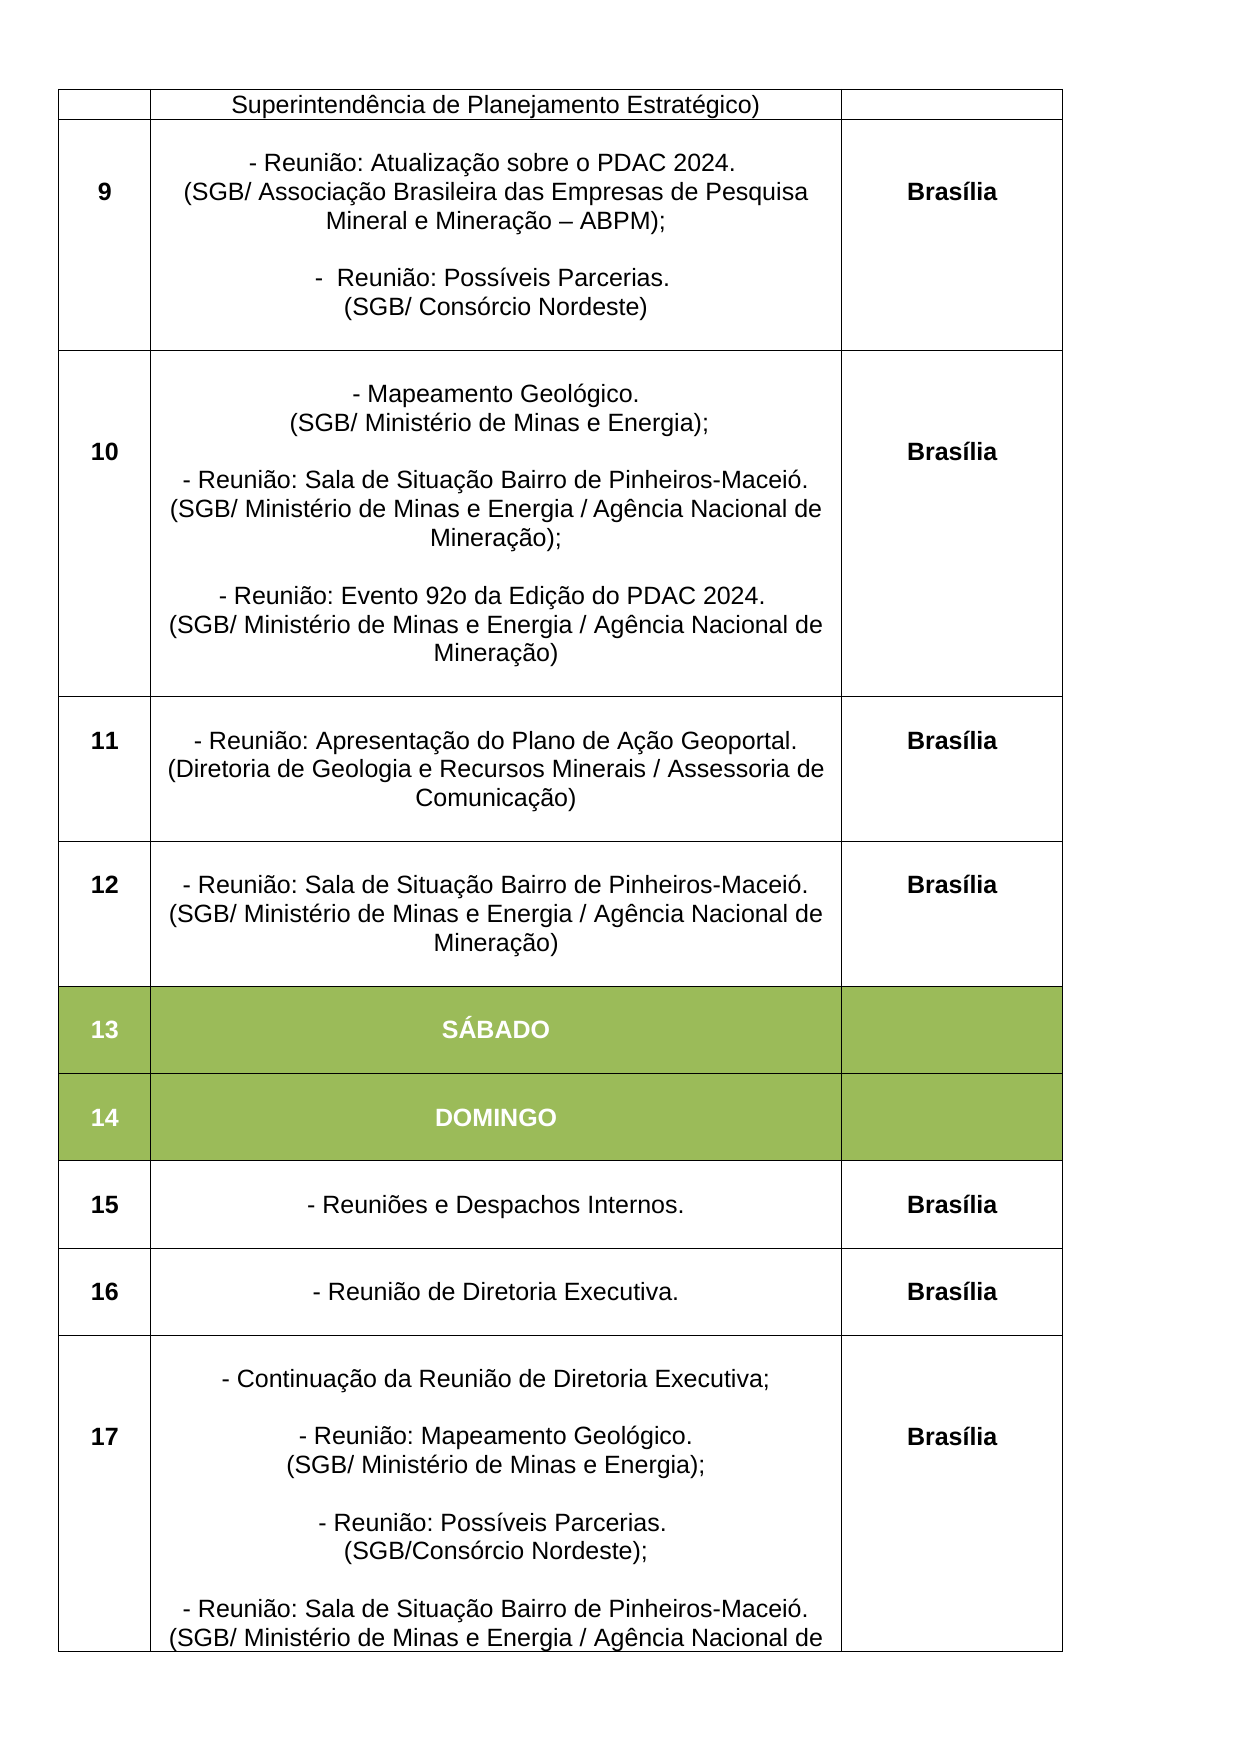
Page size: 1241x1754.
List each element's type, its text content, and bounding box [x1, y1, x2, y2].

table_cell Brasília [842, 842, 1062, 986]
table_cell Brasília [842, 697, 1062, 841]
table_cell 16 [59, 1249, 150, 1335]
table_cell Brasília [842, 1249, 1062, 1335]
table_cell Superintendência de Planejamento Estratégico) [151, 90, 841, 118]
table_cell [842, 90, 1062, 118]
table_cell 9 [59, 120, 150, 349]
table_cell 17 [59, 1336, 150, 1651]
table_cell 12 [59, 842, 150, 986]
table_cell - Mapeamento Geológico. (SGB/ Ministério de Minas e Energia); - Reunião: Sala de Situação Bairro de Pinheiros-Maceió. (SGB/ Ministério de Minas e Energia / Agência Nacional de Mineração); - Reunião: Evento 92o da Edição do PDAC 2024. (SGB/ Ministério de Minas e Energia / Agência Nacional de Mineração) [151, 351, 841, 696]
table_cell Brasília [842, 1336, 1062, 1651]
table_cell [59, 90, 150, 118]
table_cell Brasília [842, 351, 1062, 696]
table_cell [842, 1074, 1062, 1160]
table_cell 11 [59, 697, 150, 841]
table_cell - Continuação da Reunião de Diretoria Executiva; - Reunião: Mapeamento Geológico. (SGB/ Ministério de Minas e Energia); - Reunião: Possíveis Parcerias. (SGB/Consórcio Nordeste); - Reunião: Sala de Situação Bairro de Pinheiros-Maceió. (SGB/ Ministério de Minas e Energia / Agência Nacional de [151, 1336, 841, 1651]
table_cell Brasília [842, 1161, 1062, 1247]
table_cell 14 [59, 1074, 150, 1160]
table_cell - Reunião: Sala de Situação Bairro de Pinheiros-Maceió. (SGB/ Ministério de Minas e Energia / Agência Nacional de Mineração) [151, 842, 841, 986]
table_cell - Reunião de Diretoria Executiva. [151, 1249, 841, 1335]
table_cell 15 [59, 1161, 150, 1247]
table_cell - Reunião: Apresentação do Plano de Ação Geoportal. (Diretoria de Geologia e Recursos Minerais / Assessoria de Comunicação) [151, 697, 841, 841]
table_cell Brasília [842, 120, 1062, 349]
table_cell - Reunião: Atualização sobre o PDAC 2024. (SGB/ Associação Brasileira das Empresas de Pesquisa Mineral e Mineração – ABPM); - Reunião: Possíveis Parcerias. (SGB/ Consórcio Nordeste) [151, 120, 841, 349]
table_cell 13 [59, 987, 150, 1073]
table_cell [842, 987, 1062, 1073]
table_cell - Reuniões e Despachos Internos. [151, 1161, 841, 1247]
table_cell DOMINGO [151, 1074, 841, 1160]
table_cell SÁBADO [151, 987, 841, 1073]
table_cell 10 [59, 351, 150, 696]
